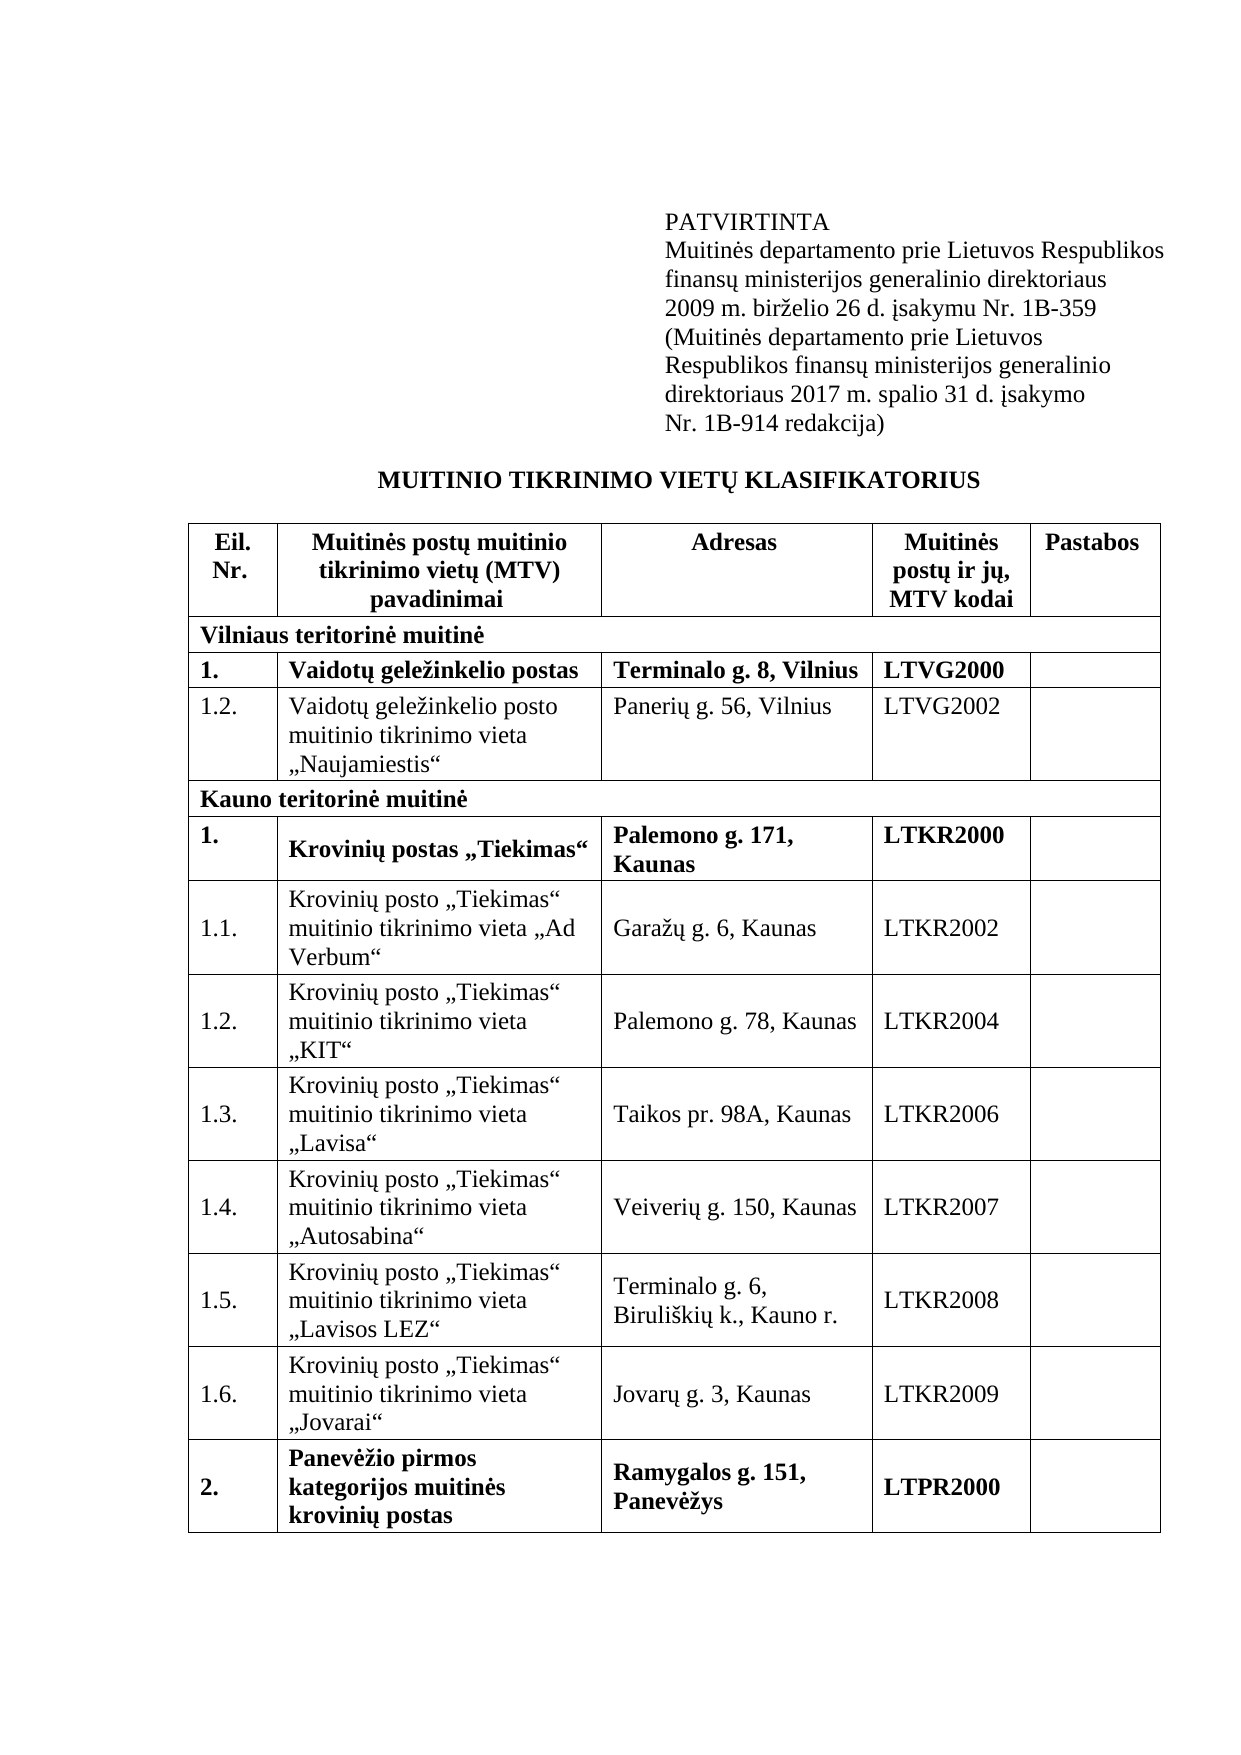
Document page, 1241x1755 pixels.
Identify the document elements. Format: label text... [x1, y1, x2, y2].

table_cell LTPR2000 [873, 1440, 1030, 1532]
table_cell Krovinių posto „Tiekimas“ muitinio tikrinimo vieta „Ad Verbum“ [278, 881, 601, 973]
table_cell Jovarų g. 3, Kaunas [602, 1347, 872, 1439]
table_cell Krovinių posto „Tiekimas“ muitinio tikrinimo vieta „KIT“ [278, 975, 601, 1067]
table_cell Krovinių postas „Tiekimas“ [278, 817, 601, 880]
table_cell Krovinių posto „Tiekimas“ muitinio tikrinimo vieta „Lavisa“ [278, 1068, 601, 1160]
table_cell Palemono g. 171, Kaunas [602, 817, 872, 880]
table_cell 1.2. [189, 975, 277, 1067]
table_cell Krovinių posto „Tiekimas“ muitinio tikrinimo vieta „Lavisos LEZ“ [278, 1254, 601, 1346]
table_cell [1031, 881, 1160, 973]
table_cell LTKR2008 [873, 1254, 1030, 1346]
table_cell Garažų g. 6, Kaunas [602, 881, 872, 973]
table_cell 1. [189, 653, 277, 687]
table_cell 1.6. [189, 1347, 277, 1439]
text MUITINIO TIKRINIMO VIETŲ klasifikatorius [177, 465, 1181, 494]
table_cell 1.3. [189, 1068, 277, 1160]
table_cell [1031, 1347, 1160, 1439]
table_cell Vilniaus teritorinė muitinė [189, 617, 1160, 652]
table_cell [1031, 1440, 1160, 1532]
table_cell LTKR2007 [873, 1161, 1030, 1253]
table_cell LTKR2004 [873, 975, 1030, 1067]
table_cell LTKR2002 [873, 881, 1030, 973]
table_cell LTKR2000 [873, 817, 1030, 880]
text finansų ministerijos generalinio direktoriaus [664, 264, 1181, 293]
table_cell Veiverių g. 150, Kaunas [602, 1161, 872, 1253]
table_cell Krovinių posto „Tiekimas“ muitinio tikrinimo vieta „Jovarai“ [278, 1347, 601, 1439]
table_cell Ramygalos g. 151, Panevėžys [602, 1440, 872, 1532]
text (Muitinės departamento prie Lietuvos [664, 322, 1181, 350]
table_header Muitinės postų ir jų, MTV kodai [873, 524, 1030, 616]
table_cell [1031, 975, 1160, 1067]
table_cell Panerių g. 56, Vilnius [602, 688, 872, 780]
table_cell 1.5. [189, 1254, 277, 1346]
table_cell 1. [189, 817, 277, 880]
table_header Eil. Nr. [189, 524, 277, 616]
text direktoriaus 2017 m. spalio 31 d. įsakymo [664, 379, 1181, 408]
text Muitinės departamento prie Lietuvos Respublikos [664, 235, 1181, 264]
table_cell Panevėžio pirmos kategorijos muitinės krovinių postas [278, 1440, 601, 1532]
table_cell Krovinių posto „Tiekimas“ muitinio tikrinimo vieta „Autosabina“ [278, 1161, 601, 1253]
text 2009 m. birželio 26 d. įsakymu Nr. 1B-359 [664, 293, 1181, 322]
table_cell Vaidotų geležinkelio postas [278, 653, 601, 687]
table_cell Taikos pr. 98A, Kaunas [602, 1068, 872, 1160]
table_cell 1.2. [189, 688, 277, 780]
table_header Adresas [602, 524, 872, 616]
text Respublikos finansų ministerijos generalinio [664, 350, 1181, 379]
text PATVIRTINTA [664, 207, 1181, 235]
table_cell Terminalo g. 6, Biruliškių k., Kauno r. [602, 1254, 872, 1346]
table_cell [1031, 688, 1160, 780]
table_cell LTVG2000 [873, 653, 1030, 687]
table_cell Terminalo g. 8, Vilnius [602, 653, 872, 687]
text Nr. 1B-914 redakcija) [664, 408, 1181, 437]
table_cell 1.1. [189, 881, 277, 973]
table_cell Kauno teritorinė muitinė [189, 781, 1160, 816]
table_cell [1031, 1161, 1160, 1253]
table_cell LTKR2006 [873, 1068, 1030, 1160]
table_cell LTVG2002 [873, 688, 1030, 780]
table_cell 1.4. [189, 1161, 277, 1253]
table_cell [1031, 653, 1160, 687]
table_header Muitinės postų muitinio tikrinimo vietų (MTV) pavadinimai [278, 524, 601, 616]
table_cell Palemono g. 78, Kaunas [602, 975, 872, 1067]
table_cell [1031, 1254, 1160, 1346]
table_cell 2. [189, 1440, 277, 1532]
table_header Pastabos [1031, 524, 1160, 616]
table_cell LTKR2009 [873, 1347, 1030, 1439]
table_cell [1031, 1068, 1160, 1160]
table_cell Vaidotų geležinkelio posto muitinio tikrinimo vieta „Naujamiestis“ [278, 688, 601, 780]
table_cell [1031, 817, 1160, 880]
